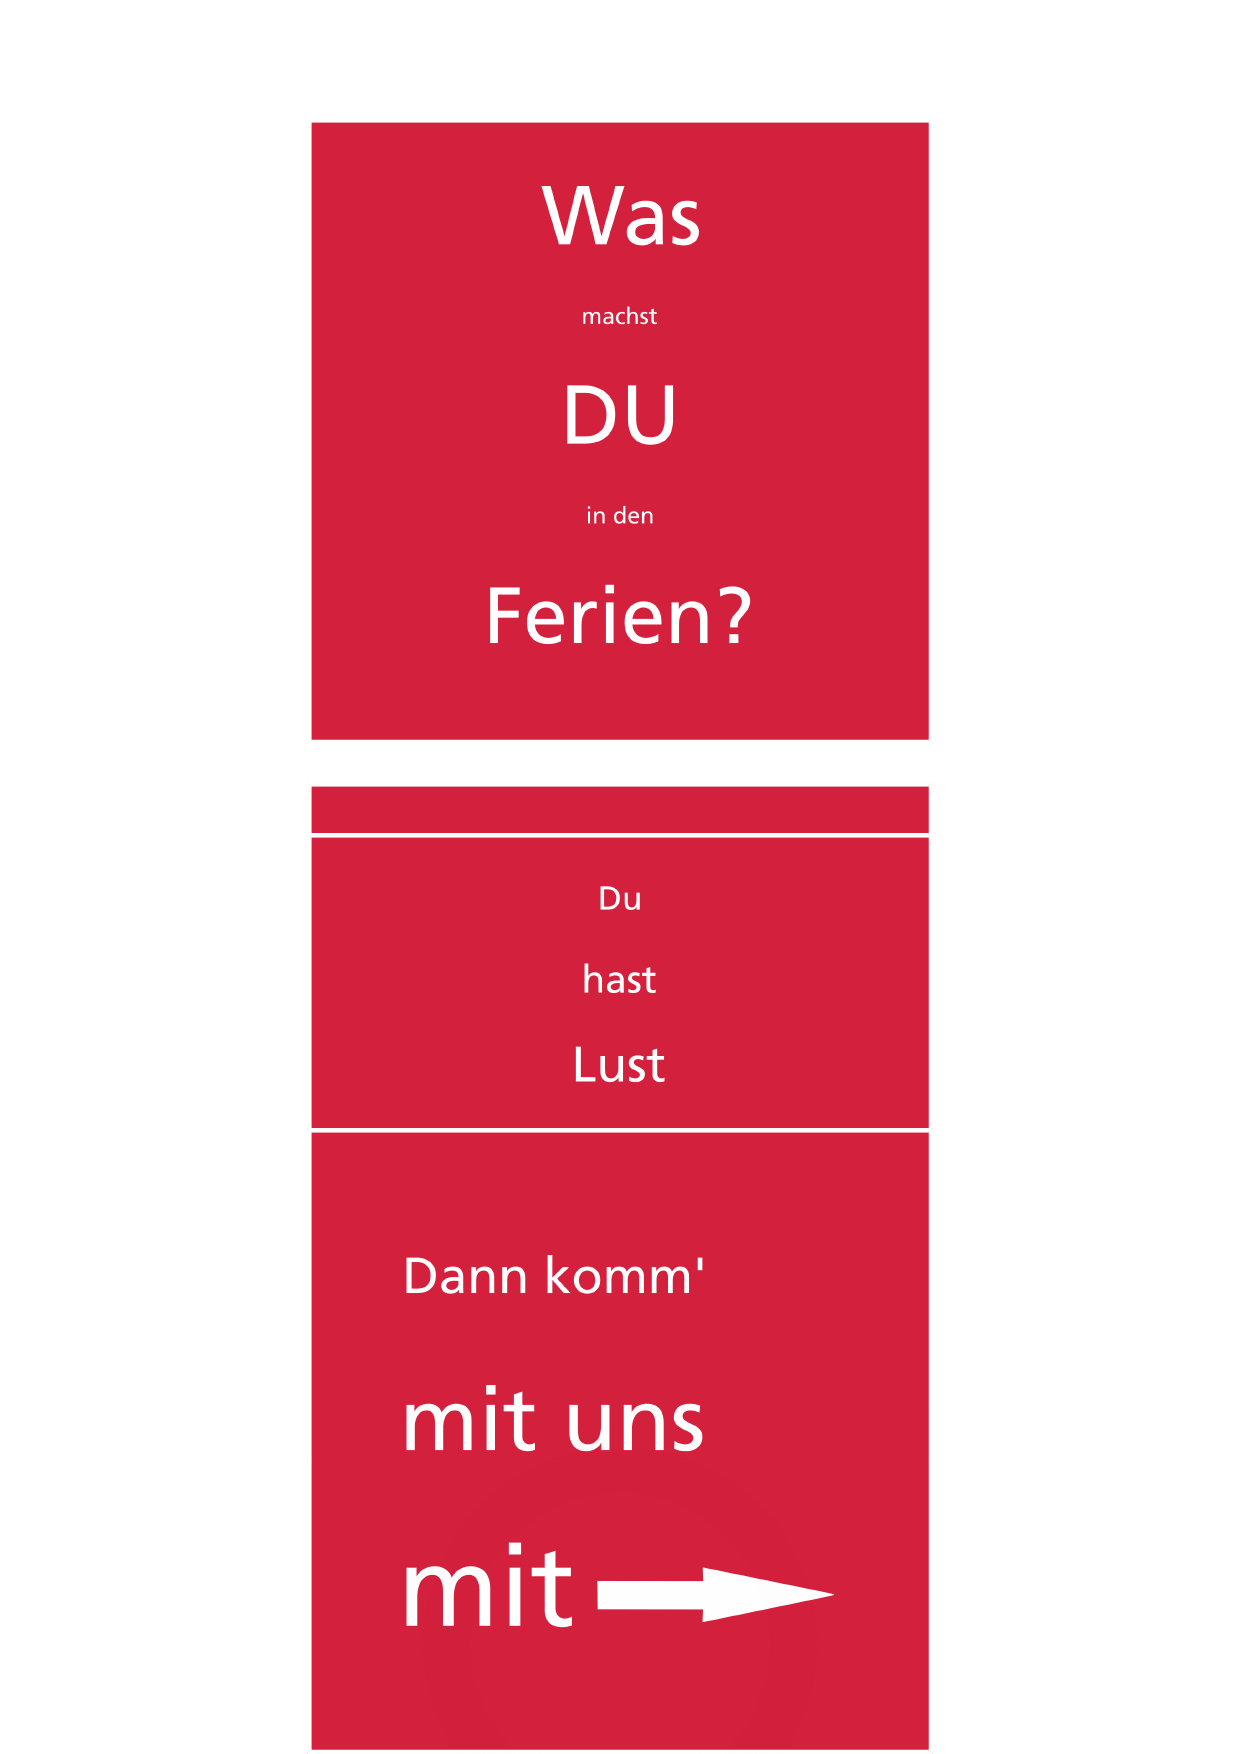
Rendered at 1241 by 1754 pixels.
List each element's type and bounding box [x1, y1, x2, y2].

picture [307, 782, 933, 1754]
picture [307, 118, 933, 744]
